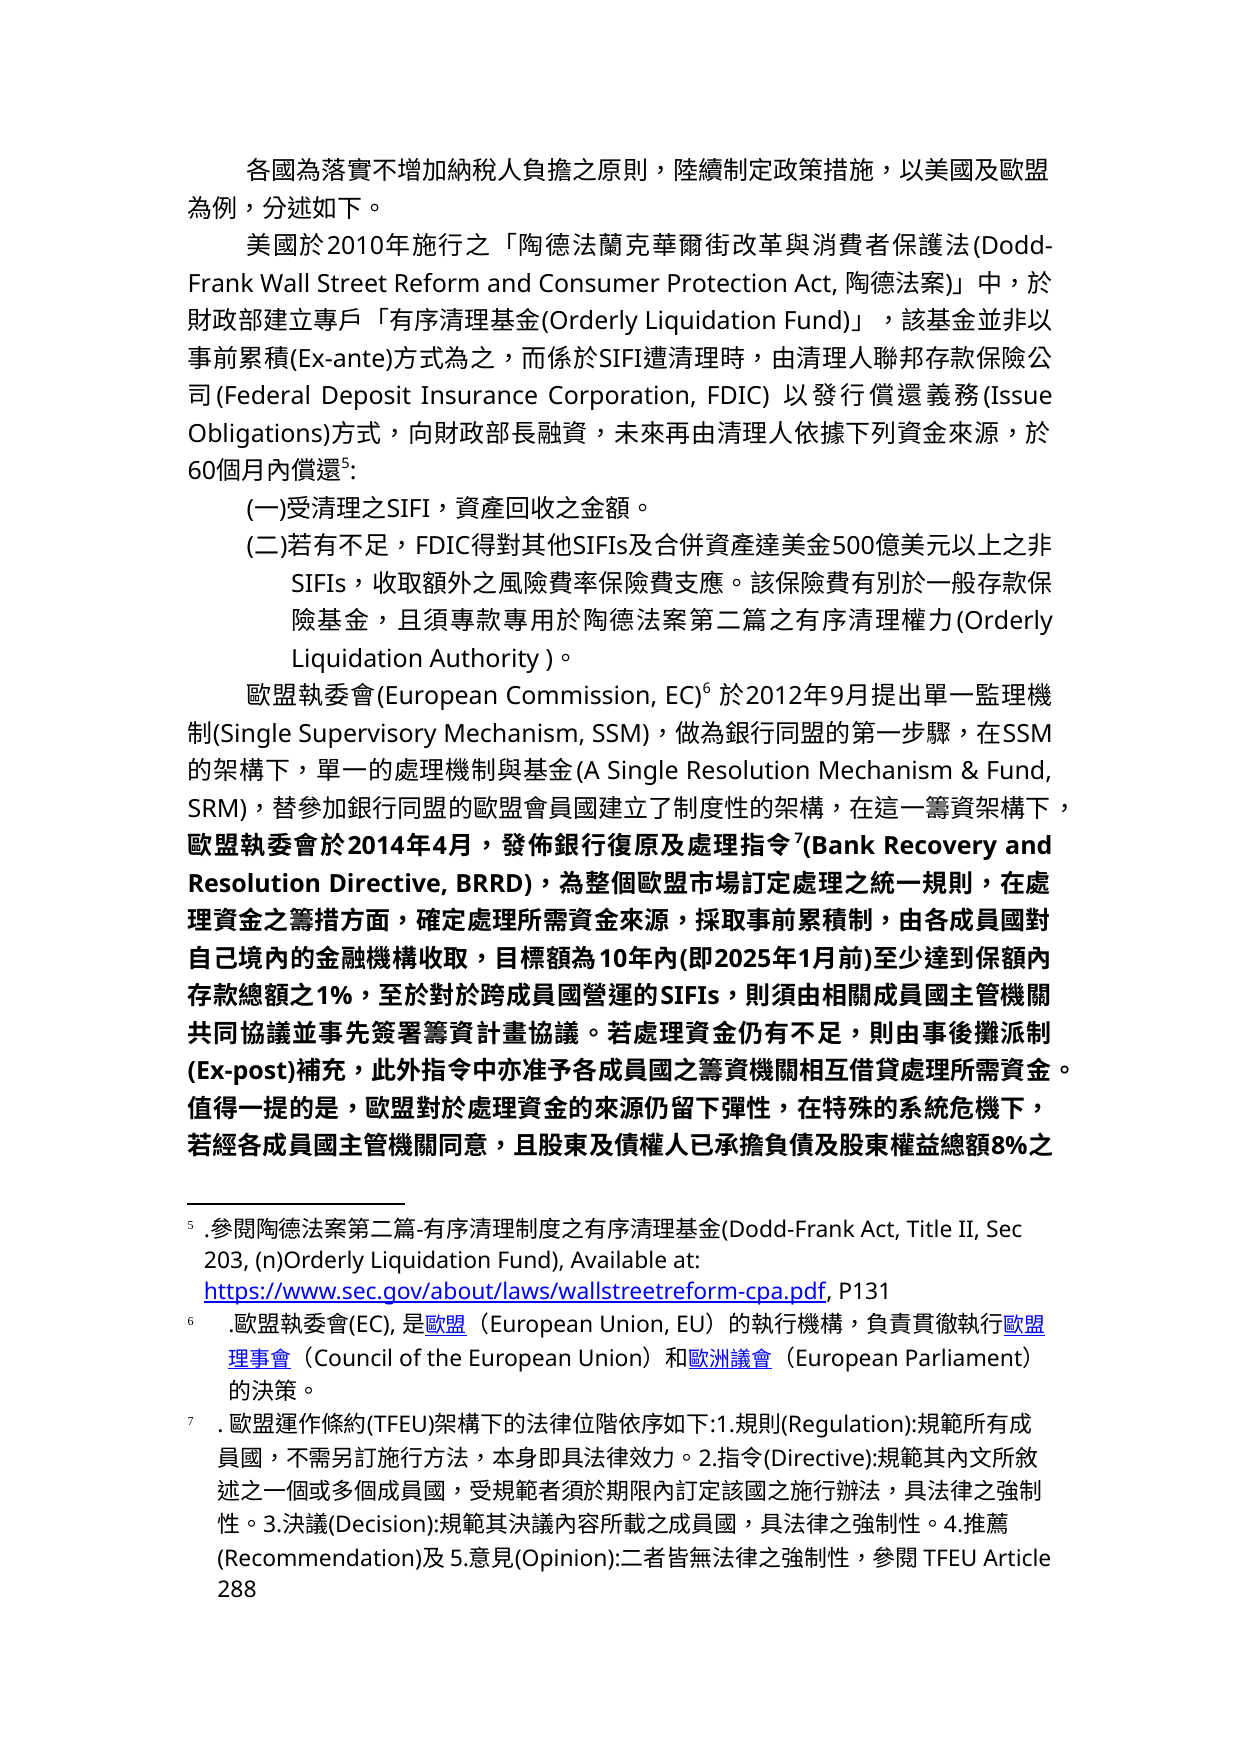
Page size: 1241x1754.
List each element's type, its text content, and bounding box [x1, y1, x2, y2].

text .歐盟執委會(EC), 是歐盟（European Union, EU）的執行機構，負責貫徹執行歐盟理事會（Council of the European Union）和歐洲議會（European Parliament）的決策。 [187, 1306, 1053, 1406]
text 歐盟執委會(European Commission, EC) 於2012年9月提出單一監理機制(Single Supervisory Mechanism, SSM)，做為銀行同盟的第一步驟，在SSM的架構下，單一的處理機制與基金(A Single Resolution Mechanism & Fund, SRM)，替參加銀行同盟的歐盟會員國建立了制度性的架構，在這一籌資架構下，歐盟執委會於2014年4月，發佈銀行復原及處理指令(Bank Recovery and Resolution Directive, BRRD)，為整個歐盟市場訂定處理之統一規則，在處理資金之籌措方面，確定處理所需資金來源，採取事前累積制，由各成員國對自己境內的金融機構收取，目標額為10年內(即2025年1月前)至少達到保額內存款總額之1%，至於對於跨成員國營運的SIFIs，則須由相關成員國主管機關共同協議並事先簽署籌資計畫協議。若處理資金仍有不足，則由事後攤派制(Ex-post)補充，此外指令中亦准予各成員國之籌資機關相互借貸處理所需資金。值得一提的是，歐盟對於處理資金的來源仍留下彈性，在特殊的系統危機下，若經各成員國主管機關同意，且股東及債權人已承擔負債及股東權益總額8%之損失、處理基金已負擔總損失 5%失後，得由各會員國自己的公共資金支應。 [187, 675, 1053, 1162]
text (一)受清理之SIFI，資產回收之金額。 [246, 487, 1053, 525]
text .參閱陶德法案第二篇-有序清理制度之有序清理基金(Dodd-Frank Act, Title II, Sec 203, (n)Orderly Liquidation Fund), Available at: [187, 1210, 1053, 1275]
text 美國於2010年施行之「陶德法蘭克華爾街改革與消費者保護法(Dodd-Frank Wall Street Reform and Consumer Protection Act, 陶德法案)」中，於財政部建立專戶「有序清理基金(Orderly Liquidation Fund)」，該基金並非以事前累積(Ex-ante)方式為之，而係於SIFI遭清理時，由清理人聯邦存款保險公司(Federal Deposit Insurance Corporation, FDIC) 以發行償還義務(Issue Obligations)方式，向財政部長融資，未來再由清理人依據下列資金來源，於60個月內償還: [187, 225, 1053, 487]
text (二)若有不足，FDIC得對其他SIFIs及合併資產達美金500億美元以上之非SIFIs，收取額外之風險費率保險費支應。該保險費有別於一般存款保險基金，且須專款專用於陶德法案第二篇之有序清理權力(Orderly Liquidation Authority )。 [246, 525, 1053, 675]
text https://www.sec.gov/about/laws/wallstreetreform-cpa.pdf, P131 [203, 1275, 1053, 1306]
text 各國為落實不增加納稅人負擔之原則，陸續制定政策措施，以美國及歐盟為例，分述如下。 [187, 150, 1053, 225]
text . 歐盟運作條約(TFEU)架構下的法律位階依序如下:1.規則(Regulation):規範所有成員國，不需另訂施行方法，本身即具法律效力。2.指令(Directive):規範其內文所敘述之一個或多個成員國，受規範者須於期限內訂定該國之施行辦法，具法律之強制性。3.決議(Decision):規範其決議內容所載之成員國，具法律之強制性。4.推薦(Recommendation)及5.意見(Opinion):二者皆無法律之強制性，參閱TFEU Article 288 [187, 1406, 1053, 1604]
